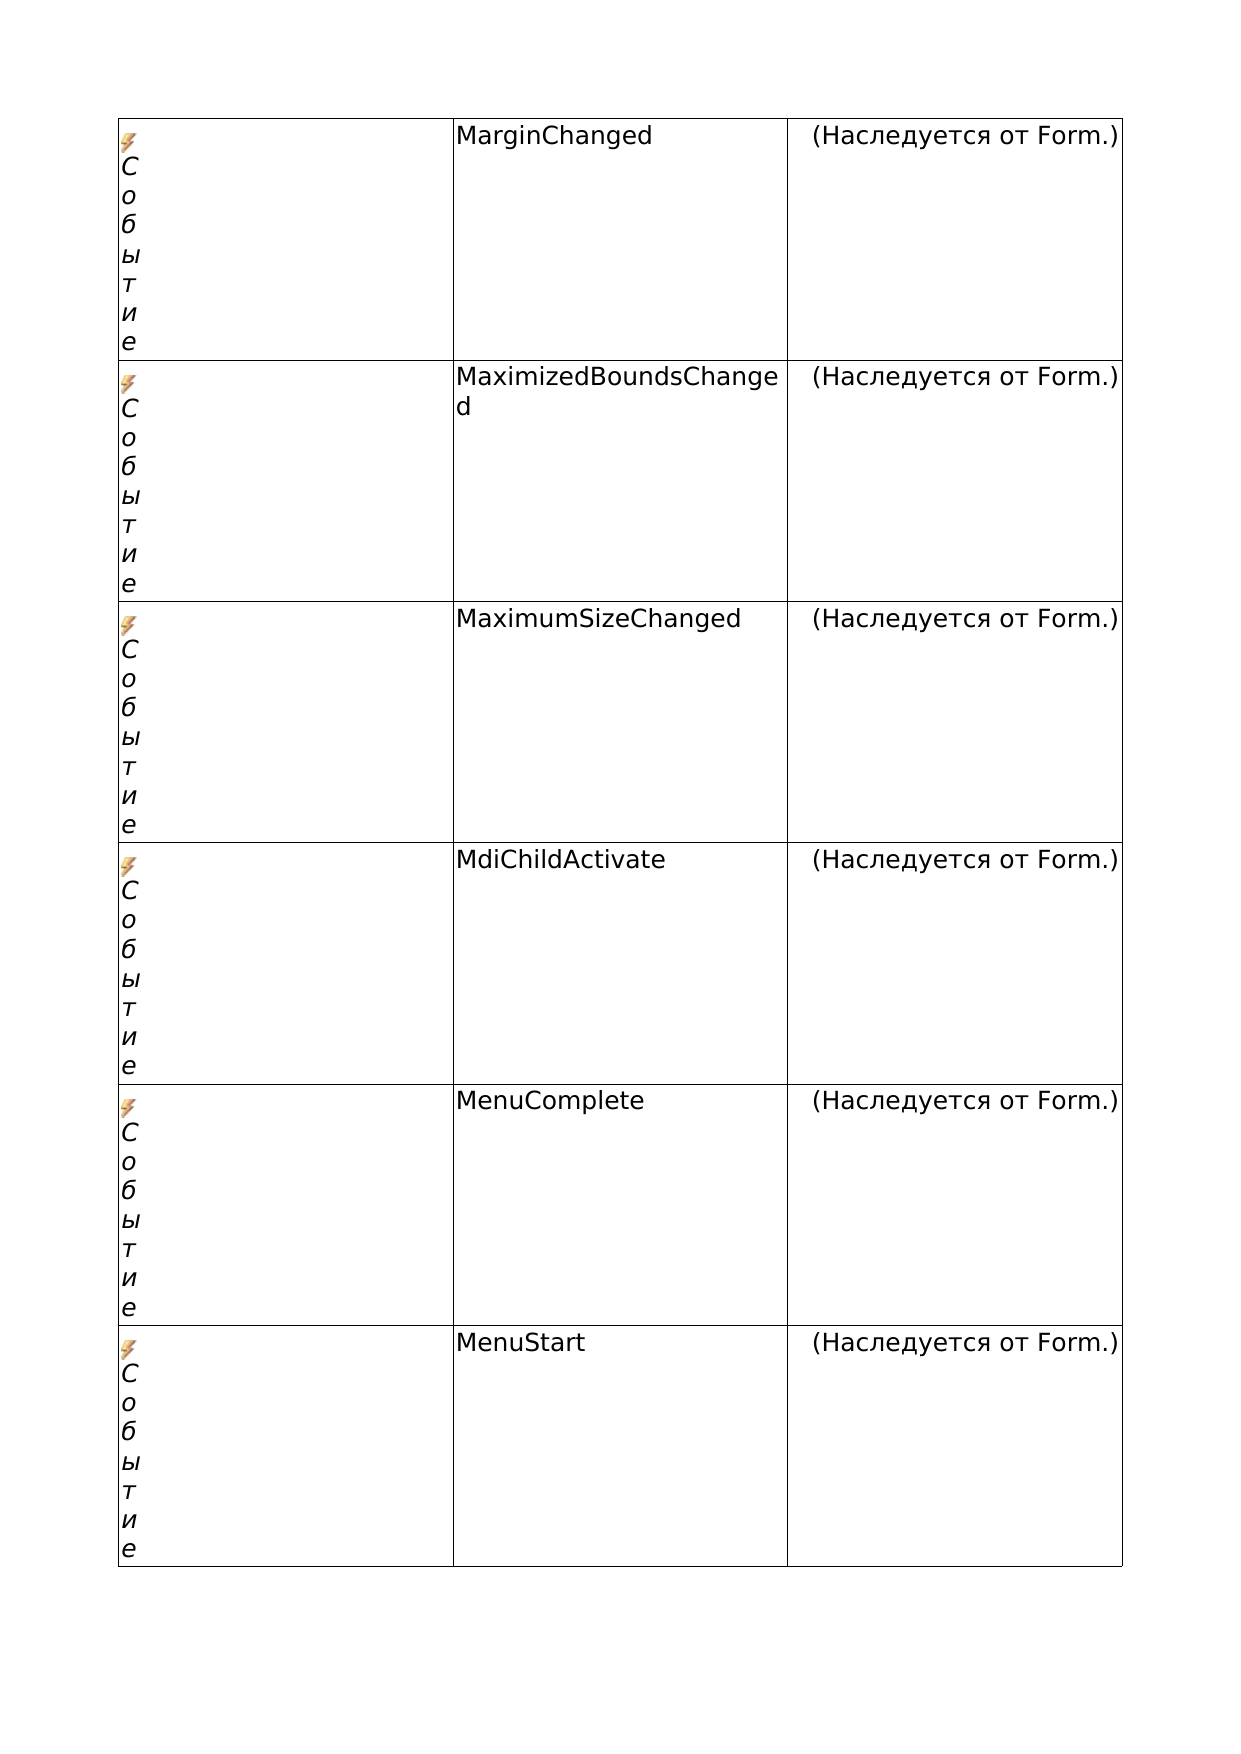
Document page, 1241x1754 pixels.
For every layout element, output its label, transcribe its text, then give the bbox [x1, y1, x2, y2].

table_cell MarginChanged [454, 119, 787, 359]
table_cell MdiChildActivate [454, 843, 787, 1083]
picture [121, 857, 137, 877]
table_cell MaximumSizeChanged [454, 602, 787, 842]
table_cell [119, 1085, 453, 1325]
table_cell [119, 843, 453, 1083]
table_cell (Наследуется от Form.) [788, 361, 1122, 601]
table_cell (Наследуется от Form.) [788, 602, 1122, 842]
table_cell (Наследуется от Form.) [788, 1326, 1122, 1566]
table_cell [119, 1326, 453, 1566]
table_cell [119, 119, 453, 359]
table_cell [119, 602, 453, 842]
table_cell MenuComplete [454, 1085, 787, 1325]
picture [121, 1340, 137, 1360]
picture [121, 616, 137, 636]
table_cell (Наследуется от Form.) [788, 119, 1122, 359]
picture [121, 133, 137, 153]
table_cell [119, 361, 453, 601]
picture [121, 375, 137, 394]
table_cell MenuStart [454, 1326, 787, 1566]
table_cell (Наследуется от Form.) [788, 1085, 1122, 1325]
table_cell MaximizedBoundsChanged [454, 361, 787, 601]
table_cell (Наследуется от Form.) [788, 843, 1122, 1083]
picture [121, 1099, 137, 1118]
